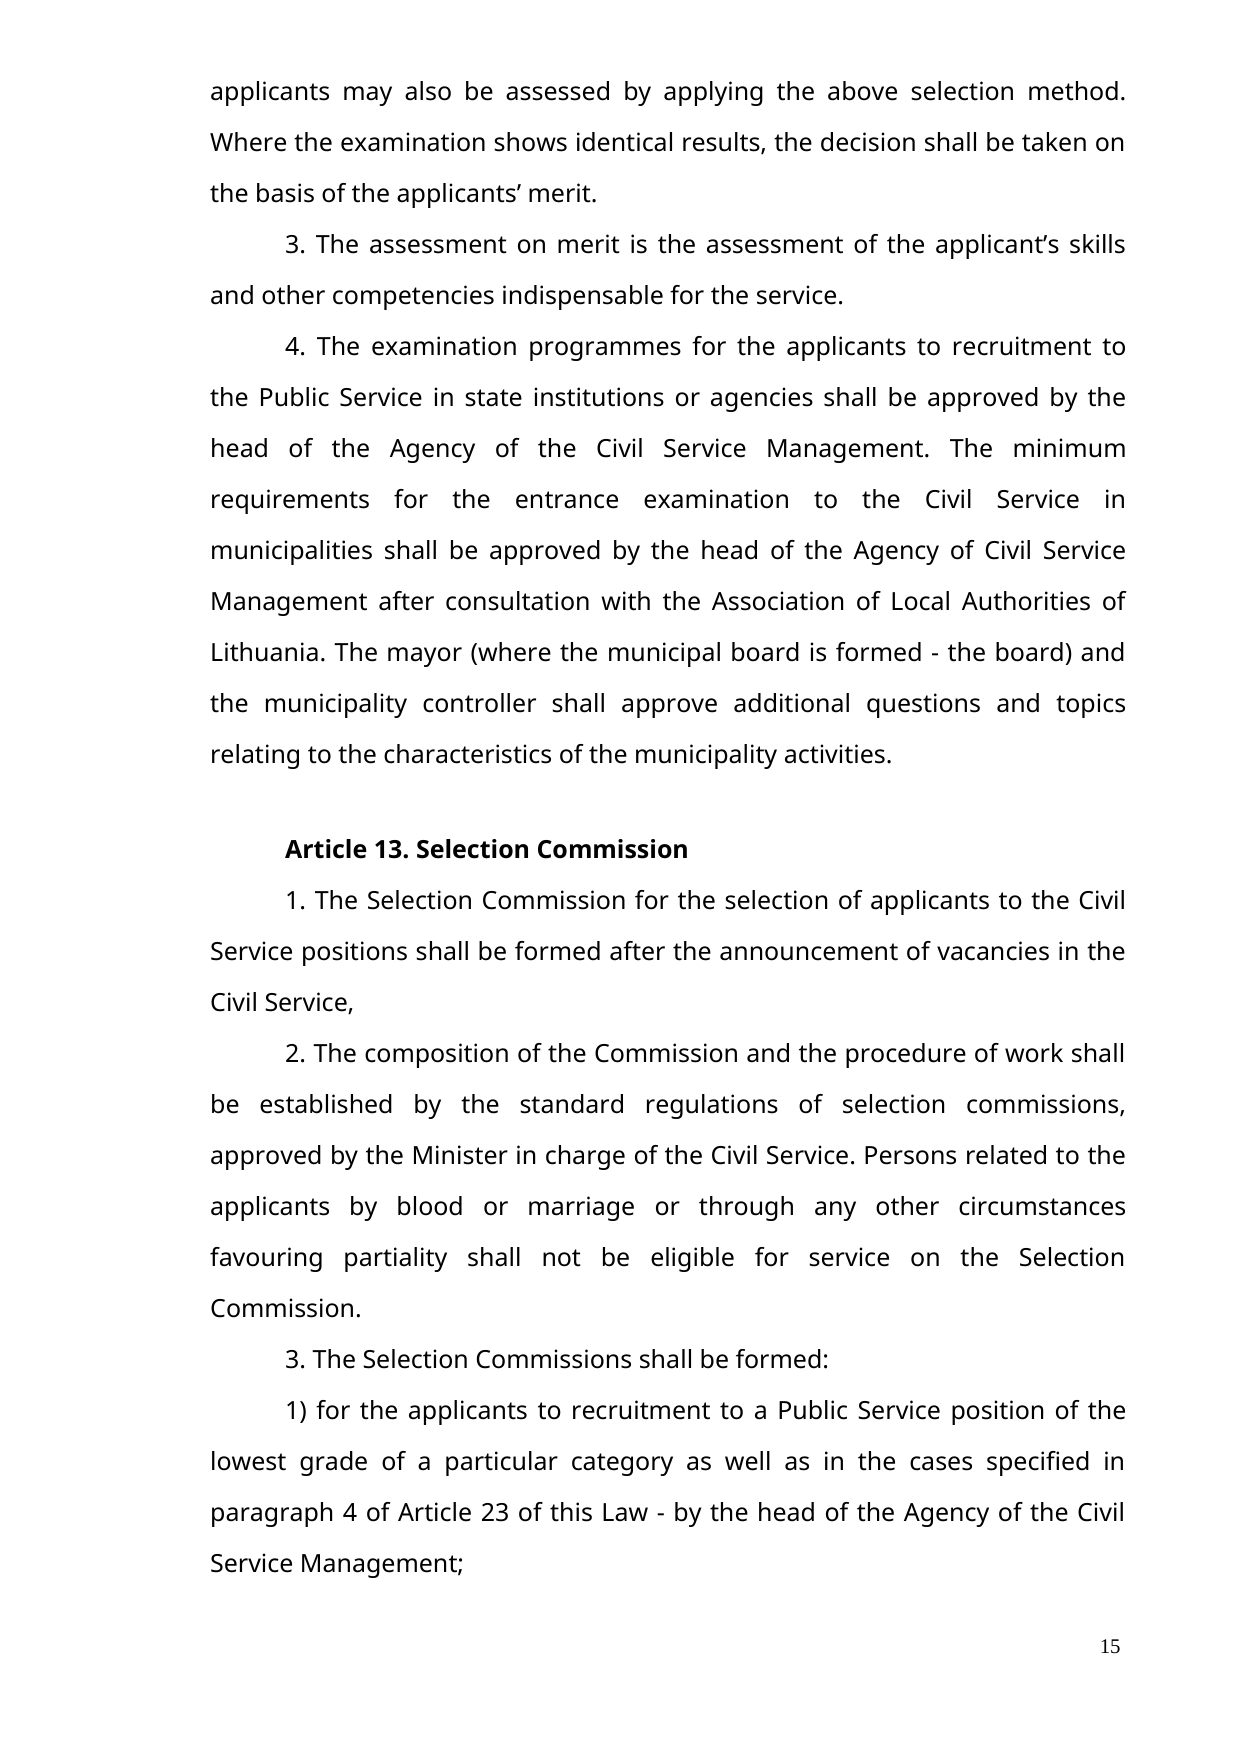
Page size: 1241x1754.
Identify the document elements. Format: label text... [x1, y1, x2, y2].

text Article 13. Selection Commission [210, 831, 1127, 865]
text 3. The Selection Commissions shall be formed: [210, 1342, 1127, 1376]
text 3. The assessment on merit is the assessment of the applicant’s skills and other competencies indispensable for the service. [210, 227, 1127, 312]
text applicants may also be assessed by applying the above selection method. Where the examination shows identical results, the decision shall be taken on the basis of the applicants’ merit. [210, 73, 1127, 210]
text 1) for the applicants to recruitment to a Public Service position of the lowest grade of a particular category as well as in the cases specified in paragraph 4 of Article 23 of this Law - by the head of the Agency of the Civil Service Management; [210, 1393, 1127, 1580]
text 1. The Selection Commission for the selection of applicants to the Civil Service positions shall be formed after the announcement of vacancies in the Civil Service, [210, 882, 1127, 1018]
text 4. The examination programmes for the applicants to recruitment to the Public Service in state institutions or agencies shall be approved by the head of the Agency of the Civil Service Management. The minimum requirements for the entrance examination to the Civil Service in municipalities shall be approved by the head of the Agency of Civil Service Management after consultation with the Association of Local Authorities of Lithuania. The mayor (where the municipal board is formed - the board) and the municipality controller shall approve additional questions and topics relating to the characteristics of the municipality activities. [210, 329, 1127, 771]
text 2. The composition of the Commission and the procedure of work shall be established by the standard regulations of selection commissions, approved by the Minister in charge of the Civil Service. Persons related to the applicants by blood or marriage or through any other circumstances favouring partiality shall not be eligible for service on the Selection Commission. [210, 1035, 1127, 1325]
